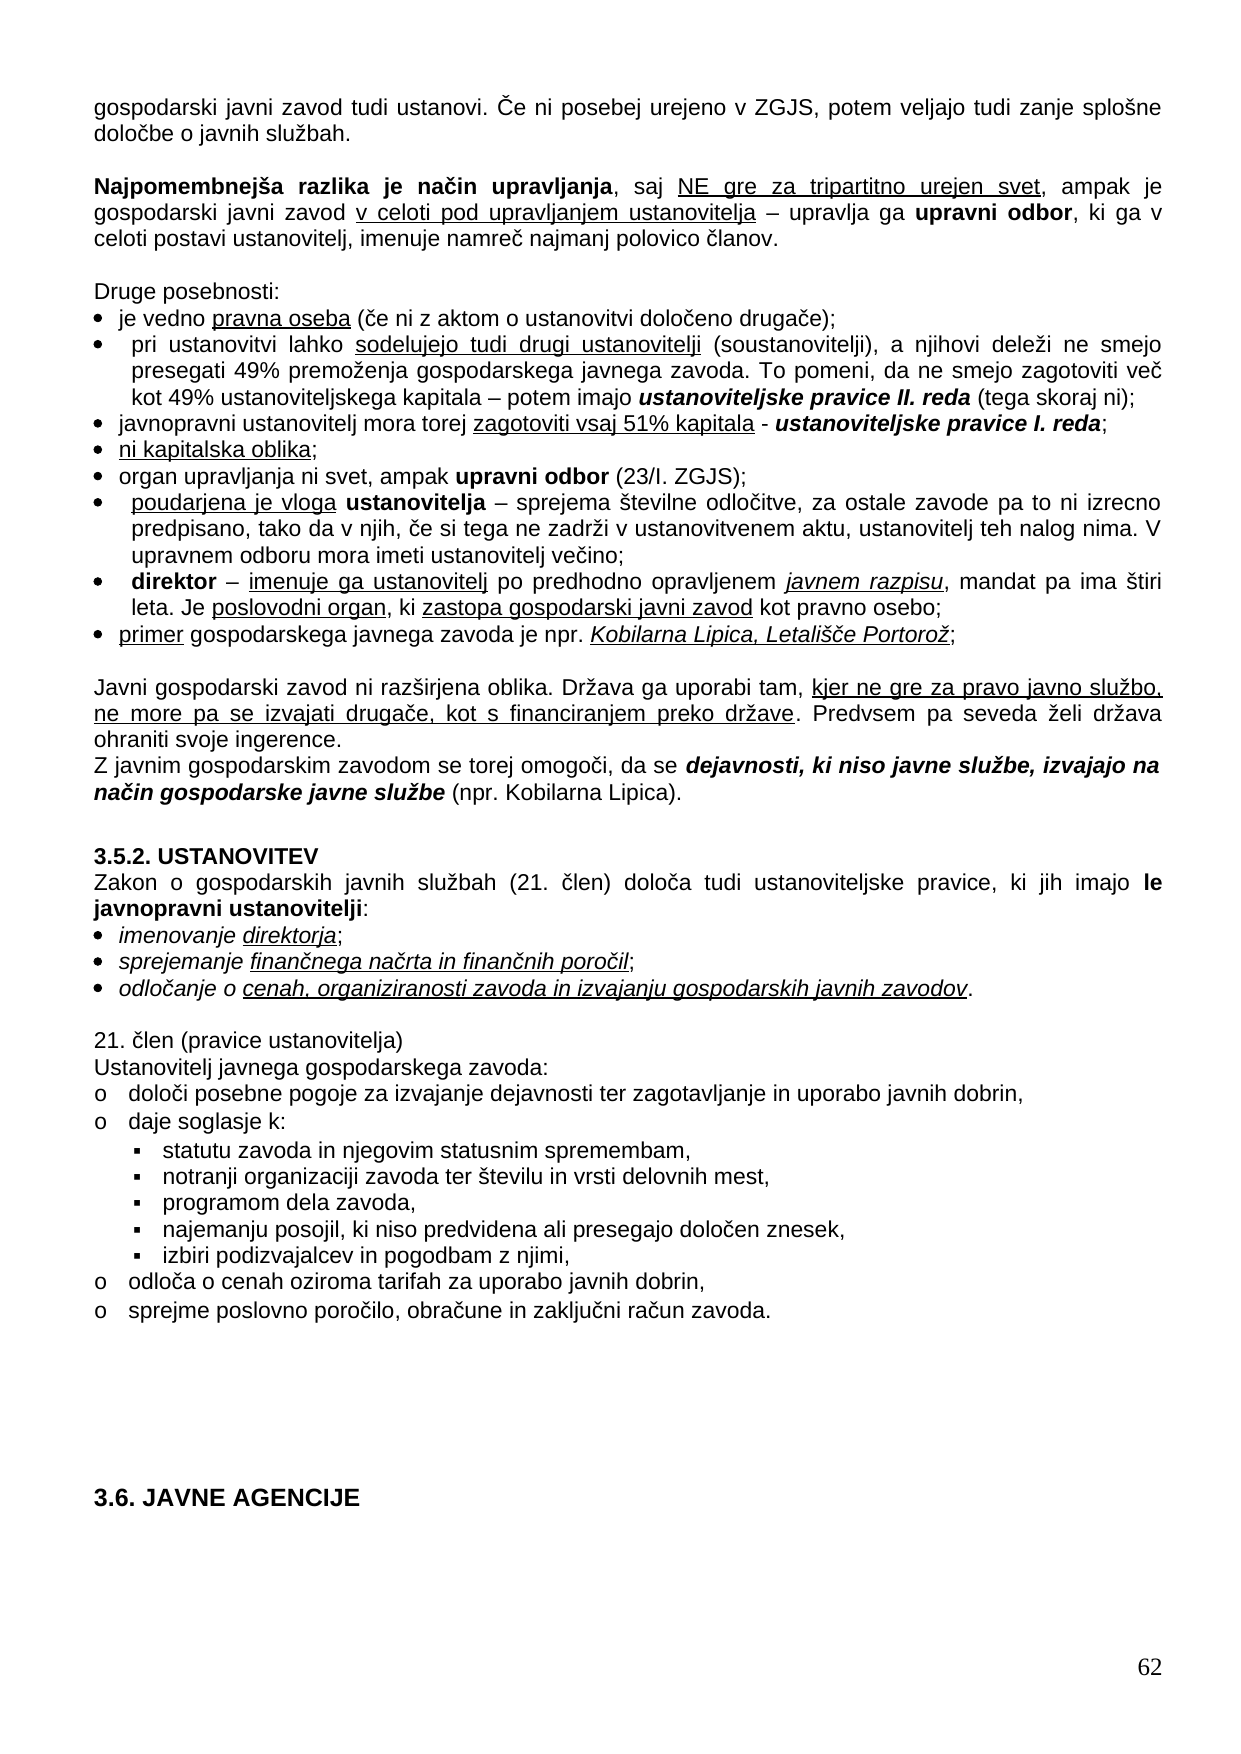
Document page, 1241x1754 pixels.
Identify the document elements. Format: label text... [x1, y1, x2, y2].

list odloča o cenah oziroma tarifah za uporabo javnih dobrin, [94, 1268, 1162, 1297]
list najemanju posojil, ki niso predvidena ali presegajo določen znesek, [133, 1216, 1162, 1242]
list programom dela zavoda, [133, 1189, 1162, 1216]
list direktor – imenuje ga ustanovitelj po predhodno opravljenem javnem razpisu, mandat pa ima štiri leta. Je poslovodni organ, ki zastopa gospodarski javni zavod kot pravno osebo; [94, 568, 1162, 621]
list imenovanje direktorja; [94, 922, 1162, 948]
list poudarjena je vloga ustanovitelja – sprejema številne odločitve, za ostale zavode pa to ni izrecno predpisano, tako da v njih, če si tega ne zadrži v ustanovitvenem aktu, ustanovitelj teh nalog nima. V upravnem odboru mora imeti ustanovitelj večino; [94, 489, 1162, 568]
text Najpomembnejša razlika je način upravljanja, saj NE gre za tripartitno urejen svet, ampak je gospodarski javni zavod v celoti pod upravljanjem ustanovitelja – upravlja ga upravni odbor, ki ga v celoti postavi ustanovitelj, imenuje namreč najmanj polovico članov. [94, 173, 1162, 252]
text Zakon o gospodarskih javnih službah (21. člen) določa tudi ustanoviteljske pravice, ki jih imajo le javnopravni ustanovitelji: [94, 869, 1162, 922]
list odločanje o cenah, organiziranosti zavoda in izvajanju gospodarskih javnih zavodov. [94, 974, 1162, 1001]
list sprejme poslovno poročilo, obračune in zaključni račun zavoda. [94, 1297, 1162, 1325]
text Druge posebnosti: [94, 278, 1162, 304]
list izbiri podizvajalcev in pogodbam z njimi, [133, 1242, 1162, 1268]
list primer gospodarskega javnega zavoda je npr. Kobilarna Lipica, Letališče Portorož; [94, 621, 1162, 647]
text Ustanovitelj javnega gospodarskega zavoda: [94, 1053, 1162, 1080]
text Javni gospodarski zavod ni razširjena oblika. Država ga uporabi tam, kjer ne gre za pravo javno službo, ne more pa se izvajati drugače, kot s financiranjem preko države. Predvsem pa seveda želi država ohraniti svoje ingerence. [94, 673, 1162, 752]
list javnopravni ustanovitelj mora torej zagotoviti vsaj 51% kapitala - ustanoviteljske pravice I. reda; [94, 410, 1162, 436]
list sprejemanje finančnega načrta in finančnih poročil; [94, 948, 1162, 974]
text 3.6. Javne agencije [94, 1483, 1162, 1512]
subtitle 3.5.2. ustanovitev [94, 832, 1162, 869]
list notranji organizaciji zavoda ter številu in vrsti delovnih mest, [133, 1163, 1162, 1189]
text Z javnim gospodarskim zavodom se torej omogoči, da se dejavnosti, ki niso javne službe, izvajajo na način gospodarske javne službe (npr. Kobilarna Lipica). [94, 752, 1162, 805]
list statutu zavoda in njegovim statusnim spremembam, [133, 1137, 1162, 1163]
list ni kapitalska oblika; [94, 436, 1162, 463]
list je vedno pravna oseba (če ni z aktom o ustanovitvi določeno drugače); [94, 304, 1162, 331]
text gospodarski javni zavod tudi ustanovi. Če ni posebej urejeno v ZGJS, potem veljajo tudi zanje splošne določbe o javnih službah. [94, 94, 1162, 146]
list pri ustanovitvi lahko sodelujejo tudi drugi ustanovitelji (soustanovitelji), a njihovi deleži ne smejo presegati 49% premoženja gospodarskega javnega zavoda. To pomeni, da ne smejo zagotoviti več kot 49% ustanoviteljskega kapitala – potem imajo ustanoviteljske pravice II. reda (tega skoraj ni); [94, 331, 1162, 410]
text 21. člen (pravice ustanovitelja) [94, 1027, 1162, 1053]
list določi posebne pogoje za izvajanje dejavnosti ter zagotavljanje in uporabo javnih dobrin, [94, 1080, 1162, 1108]
list organ upravljanja ni svet, ampak upravni odbor (23/I. ZGJS); [94, 463, 1162, 489]
list daje soglasje k: [94, 1108, 1162, 1137]
